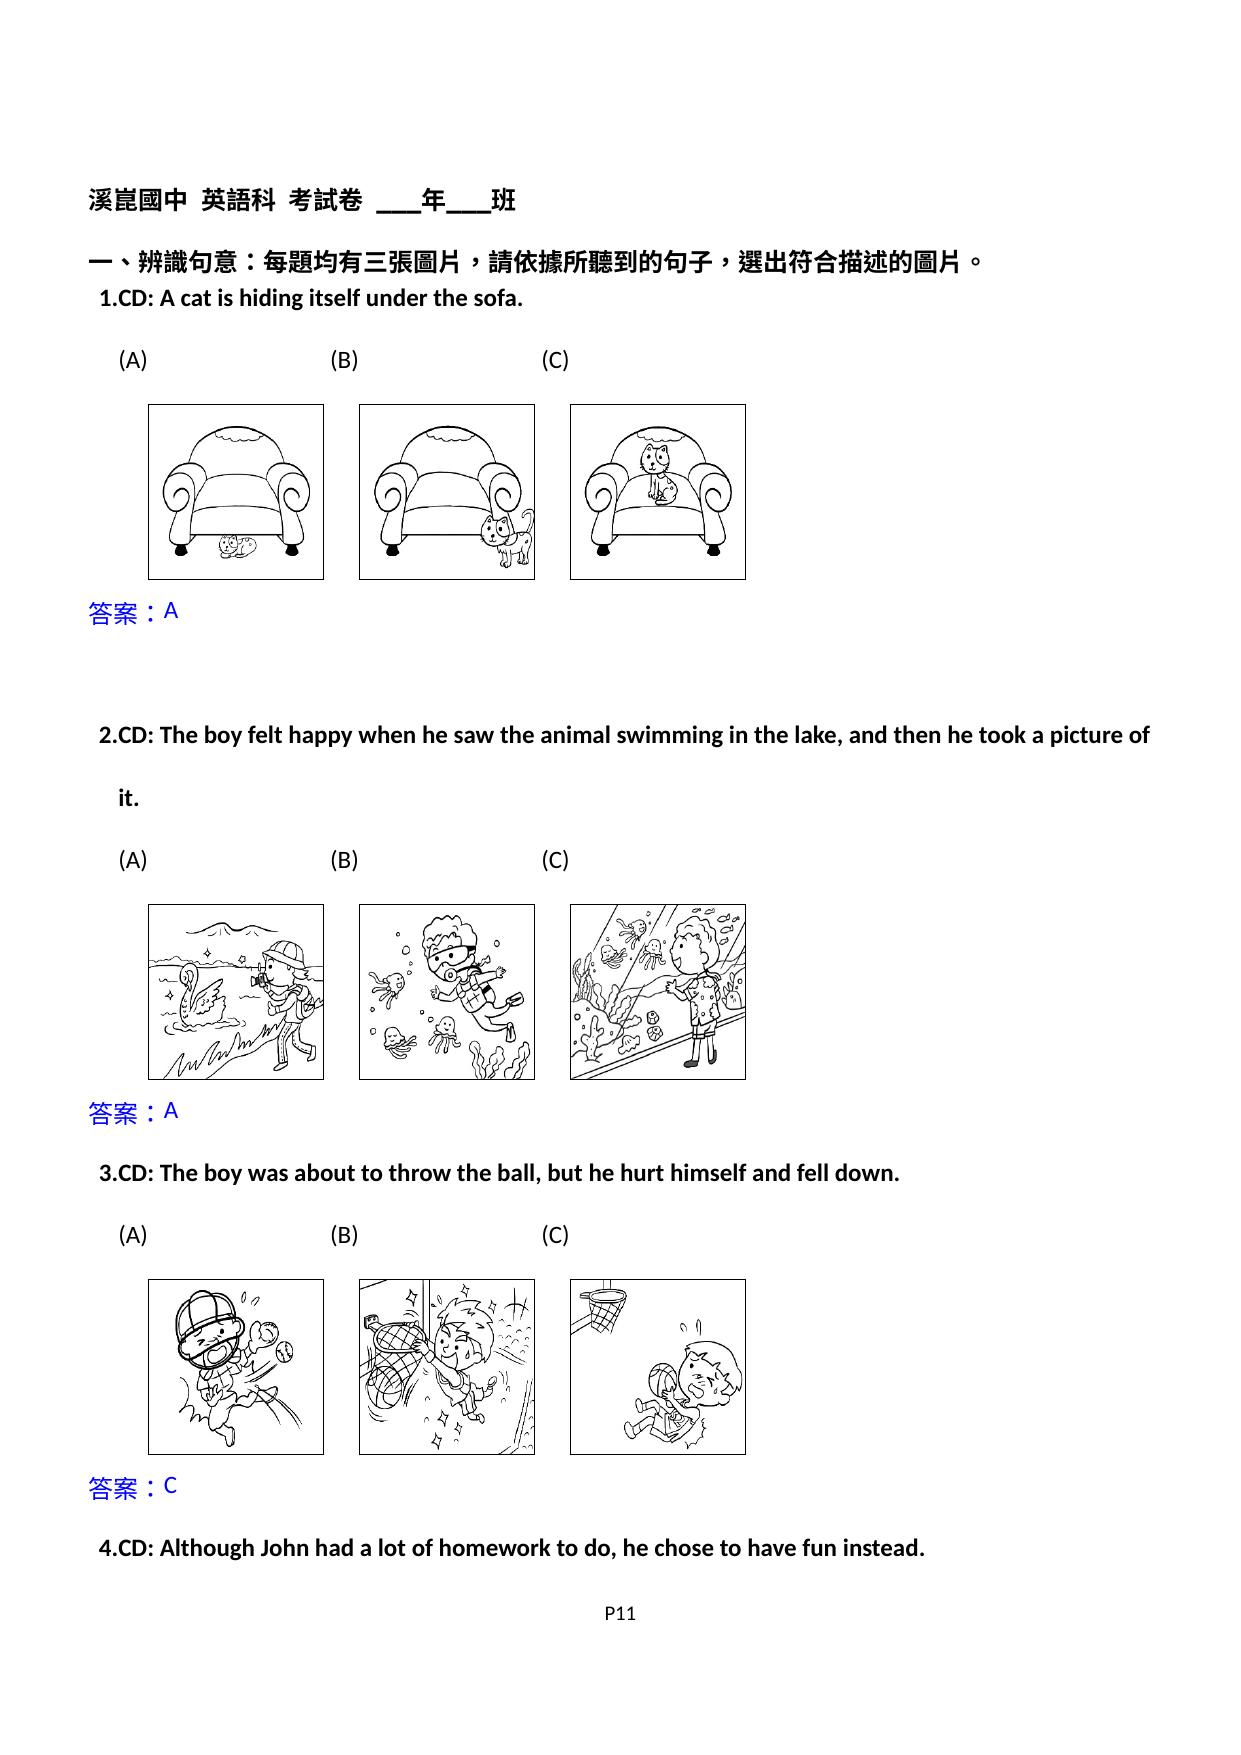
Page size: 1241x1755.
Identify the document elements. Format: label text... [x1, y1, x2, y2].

list CD: Although John had a lot of homework to do, he chose to have fun instead. [118, 1532, 1152, 1594]
text 溪崑國中 英語科 考試卷 ___年___班 [89, 157, 1152, 219]
list CD: The boy felt happy when he saw the animal swimming in the lake, and then he took a picture of it. (A) (B) (C) [118, 719, 1152, 1094]
text 答案：A [89, 1094, 1152, 1157]
list CD: The boy was about to throw the ball, but he hurt himself and fell down. (A) (B) (C) [118, 1157, 1152, 1469]
text 答案：C [89, 1469, 1152, 1532]
list CD: A cat is hiding itself under the sofa. (A) (B) (C) [118, 282, 1152, 594]
text 答案：A [89, 594, 1152, 657]
text 一、辨識句意：每題均有三張圖片，請依據所聽到的句子，選出符合描述的圖片。 [89, 219, 1152, 282]
